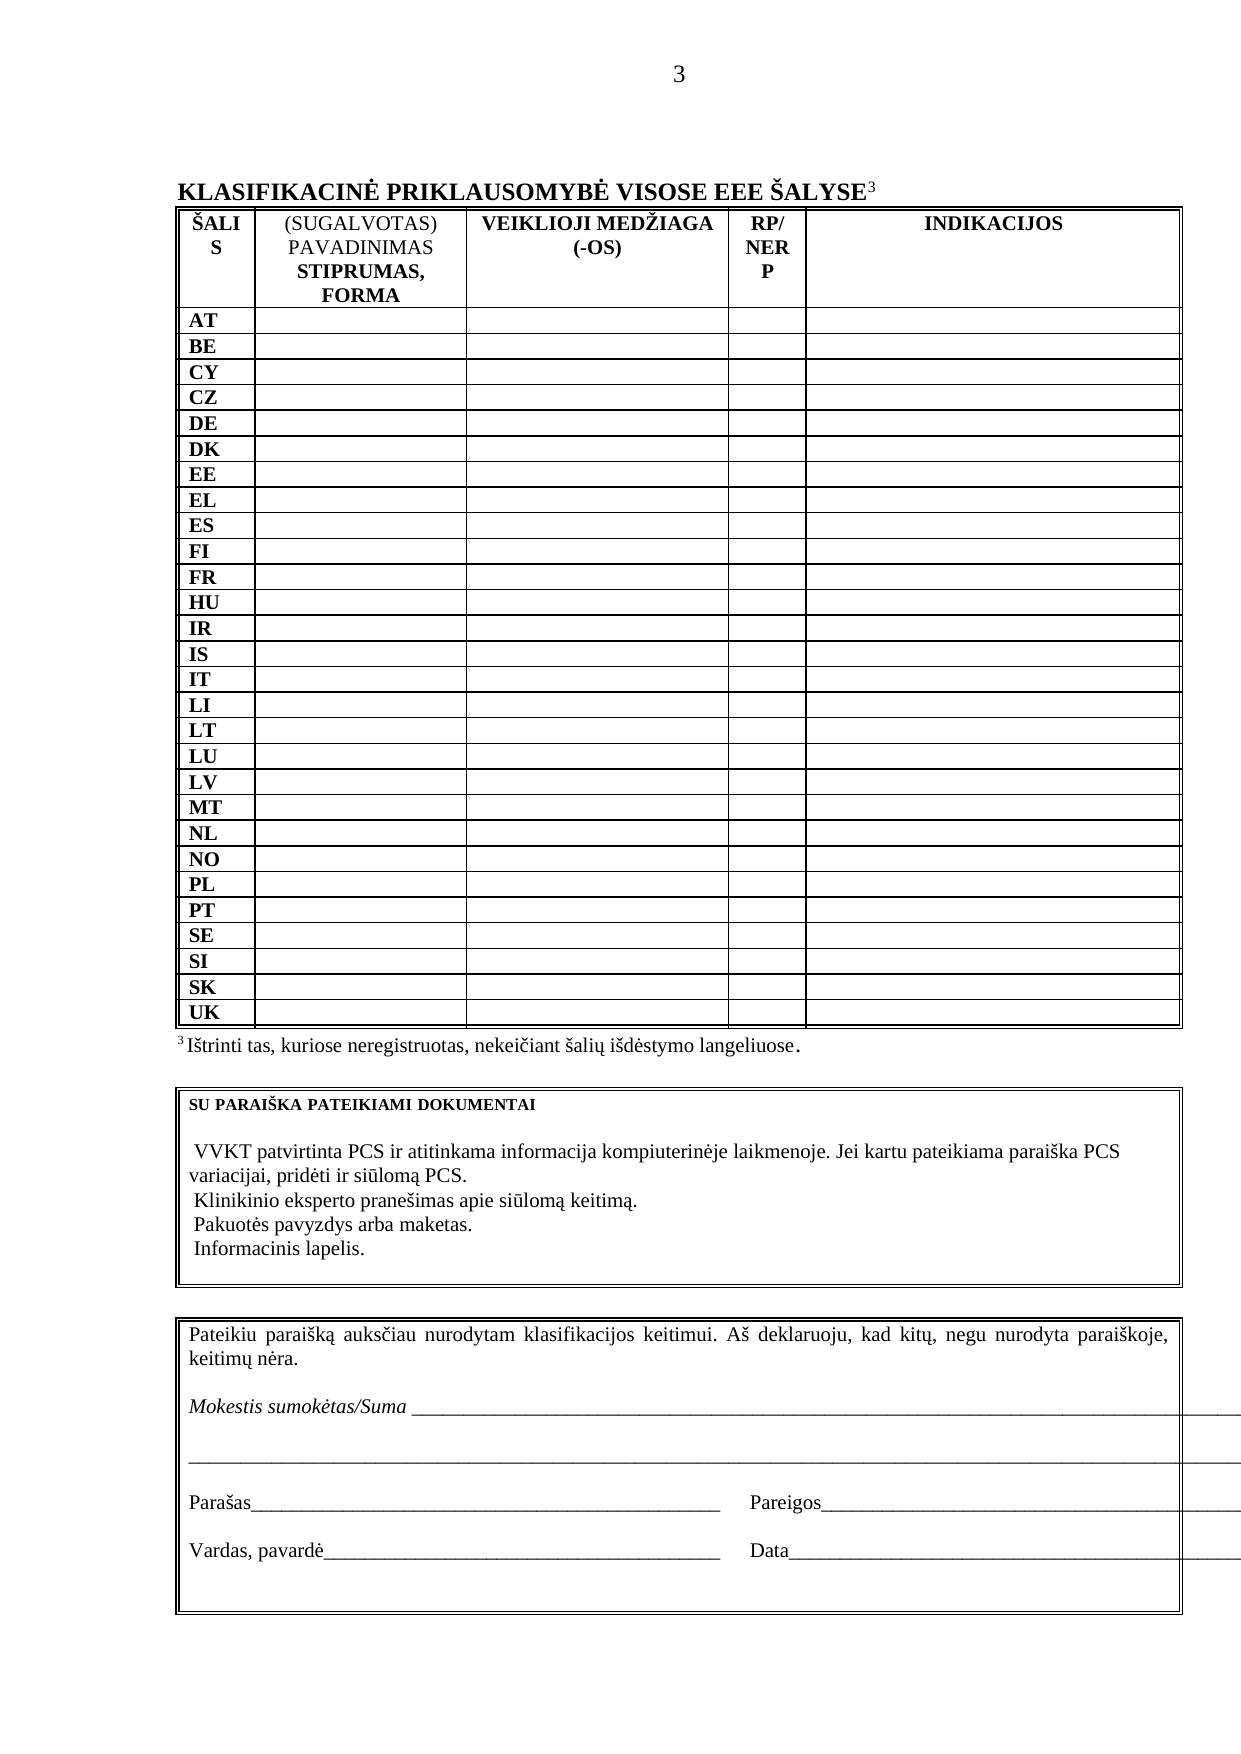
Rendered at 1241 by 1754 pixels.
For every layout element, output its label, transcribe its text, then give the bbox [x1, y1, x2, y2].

table_cell [729, 488, 805, 512]
table_cell [256, 590, 466, 614]
table_cell [807, 565, 1179, 589]
table_cell [807, 411, 1179, 435]
table_cell [467, 821, 728, 845]
table_cell [467, 770, 728, 794]
table_cell [729, 718, 805, 742]
table_header INDIKACIJOS [807, 211, 1179, 307]
table_cell DE [180, 411, 254, 435]
table_cell [729, 898, 805, 922]
table_cell SE [180, 923, 254, 947]
table_cell [467, 667, 728, 691]
table_cell [467, 744, 728, 768]
table_cell [256, 847, 466, 871]
table_cell [729, 975, 805, 999]
table_cell [807, 360, 1179, 384]
table_cell [807, 488, 1179, 512]
table_cell [807, 539, 1179, 563]
text KLASIFIKACINĖ PRIKLAUSOMYBĖ VISOSE EEE ŠALYSE3 [177, 177, 1181, 206]
table_cell [467, 590, 728, 614]
table_cell [256, 898, 466, 922]
table_cell [729, 1000, 805, 1024]
table_cell HU [180, 590, 254, 614]
table_cell PT [180, 898, 254, 922]
table_cell [807, 847, 1179, 871]
table_cell NL [180, 821, 254, 845]
table_cell [729, 821, 805, 845]
table_cell [467, 462, 728, 486]
table_cell [256, 718, 466, 742]
table_cell [729, 949, 805, 973]
table_cell DK [180, 437, 254, 461]
table_cell [807, 642, 1179, 666]
table_cell [729, 667, 805, 691]
table_cell PL [180, 872, 254, 896]
table_cell [467, 334, 728, 358]
table_cell LU [180, 744, 254, 768]
table_cell [729, 360, 805, 384]
table_cell [729, 590, 805, 614]
table_cell [256, 334, 466, 358]
table_cell [729, 642, 805, 666]
table_cell [256, 488, 466, 512]
table_cell [807, 923, 1179, 947]
table_cell [256, 923, 466, 947]
table_cell [467, 385, 728, 409]
table_cell [467, 975, 728, 999]
table_cell CZ [180, 385, 254, 409]
table_cell [467, 360, 728, 384]
table_cell [807, 821, 1179, 845]
table_cell SI [180, 949, 254, 973]
table_cell [467, 693, 728, 717]
table_cell SK [180, 975, 254, 999]
table_cell [256, 308, 466, 332]
table_cell [256, 565, 466, 589]
table_cell [256, 616, 466, 640]
table_cell EE [180, 462, 254, 486]
table_cell [467, 847, 728, 871]
table_cell AT [180, 308, 254, 332]
table_cell [807, 590, 1179, 614]
table_cell [807, 437, 1179, 461]
table_cell [467, 898, 728, 922]
table_cell [729, 616, 805, 640]
table_cell [807, 975, 1179, 999]
table_cell [256, 385, 466, 409]
table_cell [807, 513, 1179, 537]
table_cell [467, 308, 728, 332]
table_cell [256, 667, 466, 691]
table_cell NO [180, 847, 254, 871]
table_cell [256, 513, 466, 537]
table_cell [729, 744, 805, 768]
table_cell [729, 923, 805, 947]
table_cell [807, 872, 1179, 896]
table_cell [729, 770, 805, 794]
table_cell [807, 385, 1179, 409]
table_cell [467, 539, 728, 563]
table_cell [256, 795, 466, 819]
table_cell [729, 334, 805, 358]
table_header RP/ NERP [729, 211, 805, 307]
table_cell [256, 462, 466, 486]
table_cell [467, 565, 728, 589]
table_cell [729, 385, 805, 409]
table_cell [807, 462, 1179, 486]
table_header VEIKLIOJI MEDŽIAGA (-OS) [467, 211, 728, 307]
table_cell [729, 565, 805, 589]
table_cell [729, 795, 805, 819]
table_header su paraiška pateikiami dokumentai VVKT patvirtinta PCS ir atitinkama informacija kompiuterinėje laikmenoje. Jei kartu pateikiama paraiška PCS variacijai, pridėti ir siūlomą PCS. Klinikinio eksperto pranešimas apie siūlomą keitimą. Pakuotės pavyzdys arba maketas. Informacinis lapelis. [180, 1091, 1179, 1284]
table_cell [467, 718, 728, 742]
table_cell [807, 718, 1179, 742]
table_cell [467, 795, 728, 819]
table_cell [729, 693, 805, 717]
table_cell [256, 360, 466, 384]
table_cell MT [180, 795, 254, 819]
table_cell [467, 642, 728, 666]
table_cell [729, 462, 805, 486]
table_cell [467, 872, 728, 896]
table_cell EL [180, 488, 254, 512]
table_cell LT [180, 718, 254, 742]
table_cell LI [180, 693, 254, 717]
table_cell [807, 744, 1179, 768]
table_cell [467, 1000, 728, 1024]
table_cell [729, 513, 805, 537]
table_cell [256, 949, 466, 973]
table_cell FI [180, 539, 254, 563]
table_cell [807, 334, 1179, 358]
table_cell IS [180, 642, 254, 666]
text 3 Ištrinti tas, kuriose neregistruotas, nekeičiant šalių išdėstymo langeliuose. [177, 1029, 1181, 1058]
table_cell [256, 642, 466, 666]
table_cell [256, 821, 466, 845]
table_cell FR [180, 565, 254, 589]
table_cell CY [180, 360, 254, 384]
table_cell [467, 437, 728, 461]
table_cell [256, 975, 466, 999]
table_cell [256, 693, 466, 717]
table_header Pateikiu paraišką auksčiau nurodytam klasifikacijos keitimui. Aš deklaruoju, kad kitų, negu nurodyta paraiškoje, keitimų nėra. Mokestis sumokėtas/Suma Parašas Pareigos Vardas, pavardė Data [180, 1322, 1179, 1611]
table_cell [807, 949, 1179, 973]
table_cell [729, 308, 805, 332]
table_cell ES [180, 513, 254, 537]
table_cell [256, 770, 466, 794]
table_cell [807, 308, 1179, 332]
table_cell [467, 411, 728, 435]
table_cell [256, 437, 466, 461]
table_cell [729, 847, 805, 871]
table_cell UK [180, 1000, 254, 1024]
table_cell [807, 667, 1179, 691]
table_cell IR [180, 616, 254, 640]
table_cell [729, 539, 805, 563]
table_cell LV [180, 770, 254, 794]
table_cell [807, 898, 1179, 922]
table_cell IT [180, 667, 254, 691]
table_header ŠALIS [180, 211, 254, 307]
table_cell [729, 872, 805, 896]
table_cell [467, 616, 728, 640]
table_cell [807, 693, 1179, 717]
table_header (SUGALVOTAS) PAVADINIMAS STIPRUMAS, FORMA [256, 211, 466, 307]
table_cell [256, 539, 466, 563]
table_cell [807, 1000, 1179, 1024]
table_cell [256, 411, 466, 435]
table_cell [467, 923, 728, 947]
table_cell BE [180, 334, 254, 358]
table_cell [467, 513, 728, 537]
table_cell [467, 488, 728, 512]
table_cell [807, 616, 1179, 640]
table_cell [256, 872, 466, 896]
table_cell [729, 411, 805, 435]
table_cell [256, 1000, 466, 1024]
table_cell [256, 744, 466, 768]
table_cell [807, 795, 1179, 819]
table_cell [729, 437, 805, 461]
table_cell [807, 770, 1179, 794]
table_cell [467, 949, 728, 973]
